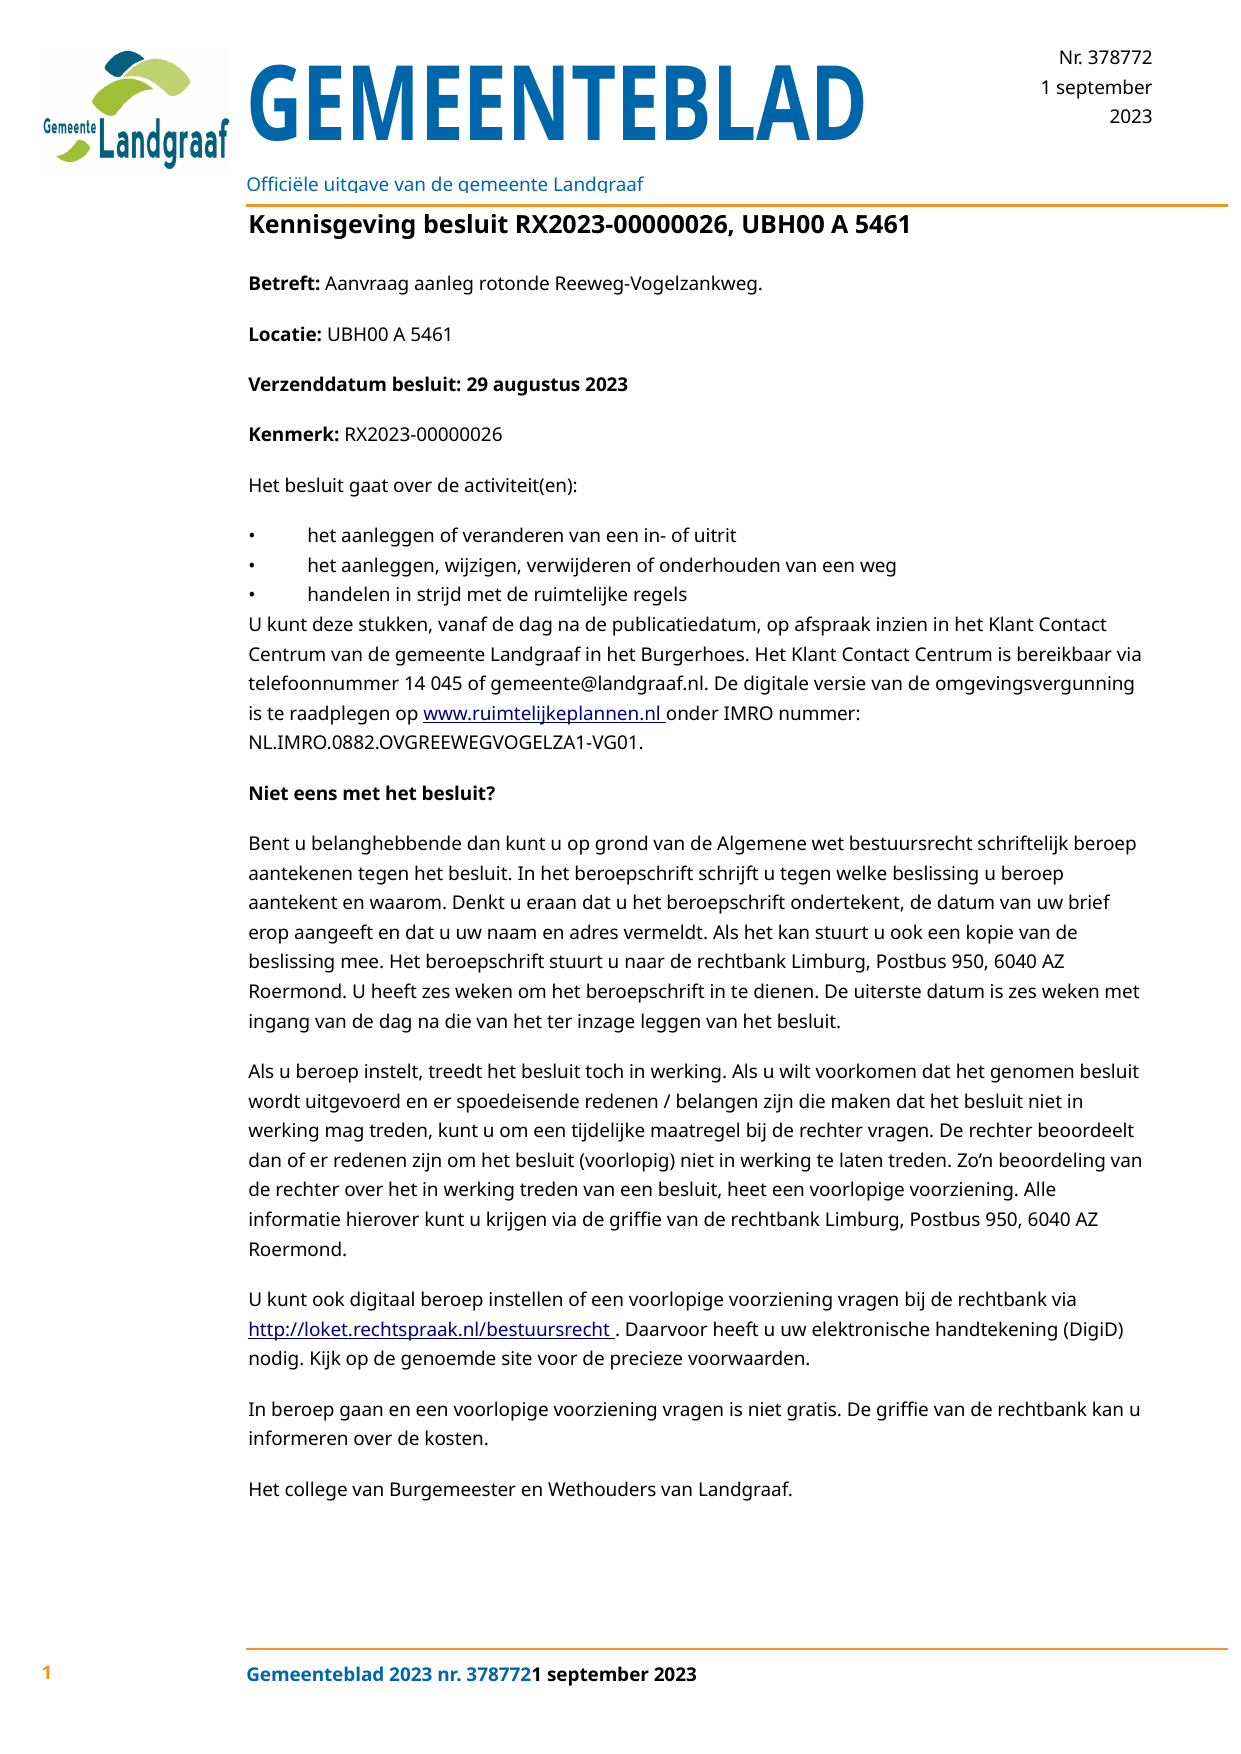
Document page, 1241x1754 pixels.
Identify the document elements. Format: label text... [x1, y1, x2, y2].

text Het besluit gaat over de activiteit(en): [248, 472, 1152, 498]
text U kunt deze stukken, vanaf de dag na de publicatiedatum, op afspraak inzien in het Klant Contact Centrum van de gemeente Landgraaf in het Burgerhoes. Het Klant Contact Centrum is bereikbaar via telefoonnummer 14 045 of gemeente@landgraaf.nl. De digitale versie van de omgevingsvergunning is te raadplegen op www.ruimtelijkeplannen.nl onder IMRO nummer: NL.IMRO.0882.OVGREEWEGVOGELZA1-VG01. [248, 611, 1152, 755]
text Betreft: Aanvraag aanleg rotonde Reeweg-Vogelzankweg. [248, 270, 1152, 296]
list handelen in strijd met de ruimtelijke regels [248, 582, 1152, 607]
text Kennisgeving besluit RX2023-00000026, UBH00 A 5461 [248, 207, 1152, 241]
text Niet eens met het besluit? [248, 780, 1152, 806]
text Kenmerk: RX2023-00000026 [248, 422, 1152, 447]
text Het college van Burgemeester en Wethouders van Landgraaf. [248, 1476, 1152, 1501]
text Verzenddatum besluit: 29 augustus 2023 [248, 371, 1152, 397]
text U kunt ook digitaal beroep instellen of een voorlopige voorziening vragen bij de rechtbank via http://loket.rechtspraak.nl/bestuursrecht . Daarvoor heeft u uw elektronische handtekening (DigiD) nodig. Kijk op de genoemde site voor de precieze voorwaarden. [248, 1286, 1152, 1371]
list het aanleggen of veranderen van een in- of uitrit [248, 522, 1152, 548]
text In beroep gaan en een voorlopige voorziening vragen is niet gratis. De griffie van de rechtbank kan u informeren over de kosten. [248, 1396, 1152, 1451]
picture [41, 47, 231, 172]
text Bent u belanghebbende dan kunt u op grond van de Algemene wet bestuursrecht schriftelijk beroep aantekenen tegen het besluit. In het beroepschrift schrijft u tegen welke beslissing u beroep aantekent en waarom. Denkt u eraan dat u het beroepschrift ondertekent, de datum van uw brief erop aangeeft en dat u uw naam en adres vermeldt. Als het kan stuurt u ook een kopie van de beslissing mee. Het beroepschrift stuurt u naar de rechtbank Limburg, Postbus 950, 6040 AZ Roermond. U heeft zes weken om het beroepschrift in te dienen. De uiterste datum is zes weken met ingang van de dag na die van het ter inzage leggen van het besluit. [248, 830, 1152, 1033]
text Als u beroep instelt, treedt het besluit toch in werking. Als u wilt voorkomen dat het genomen besluit wordt uitgevoerd en er spoedeisende redenen / belangen zijn die maken dat het besluit niet in werking mag treden, kunt u om een tijdelijke maatregel bij de rechter vragen. De rechter beoordeelt dan of er redenen zijn om het besluit (voorlopig) niet in werking te laten treden. Zo’n beoordeling van de rechter over het in werking treden van een besluit, heet een voorlopige voorziening. Alle informatie hierover kunt u krijgen via de griffie van de rechtbank Limburg, Postbus 950, 6040 AZ Roermond. [248, 1058, 1152, 1261]
text Locatie: UBH00 A 5461 [248, 321, 1152, 346]
list het aanleggen, wijzigen, verwijderen of onderhouden van een weg [248, 552, 1152, 578]
